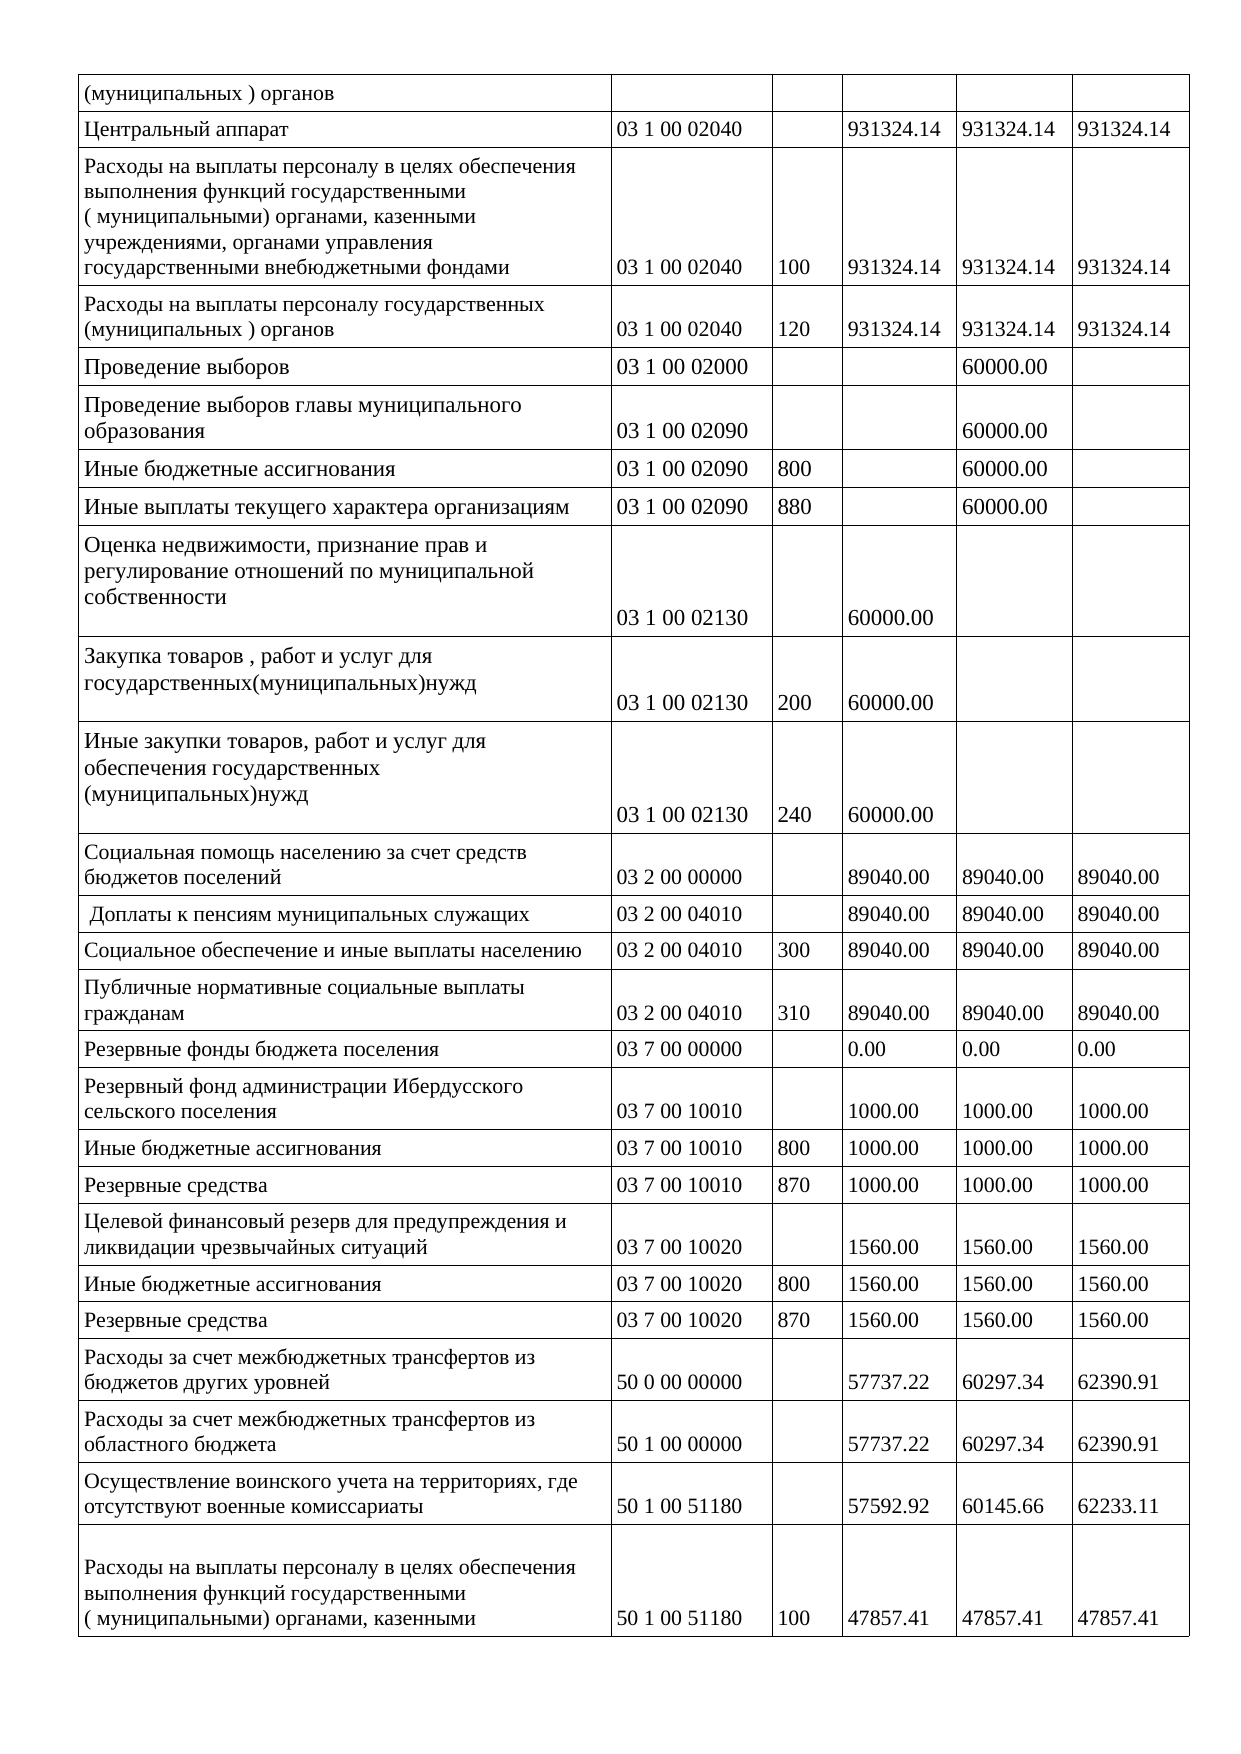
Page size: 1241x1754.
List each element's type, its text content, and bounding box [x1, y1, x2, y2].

table_cell 60000,00 [957, 488, 1072, 525]
table_cell 89040,00 [1073, 834, 1189, 895]
table_cell Иные бюджетные ассигнования [79, 450, 611, 487]
table_cell [1073, 450, 1189, 487]
table_cell Расходы за счет межбюджетных трансфертов из областного бюджета [79, 1401, 611, 1462]
table_cell 619349,16 [843, 75, 956, 111]
table_cell 03 7 00 00000 [612, 1031, 772, 1067]
table_cell 120 [773, 286, 842, 347]
table_cell Центральный аппарат [79, 112, 611, 147]
table_cell [1073, 386, 1189, 449]
table_cell 03 7 00 10010 [612, 1068, 772, 1129]
table_cell 1560,00 [843, 1266, 956, 1301]
table_cell 60000,00 [843, 526, 956, 636]
table_cell Закупка товаров , работ и услуг для государственных(муниципальных)нужд [79, 637, 611, 721]
table_cell Доплаты к пенсиям муниципальных служащих [79, 896, 611, 932]
table_cell Иные закупки товаров, работ и услуг для обеспечения государственных (муниципальных)нужд [79, 722, 611, 833]
table_cell 89040,00 [1073, 933, 1189, 968]
table_cell 1000,00 [957, 1130, 1072, 1166]
table_cell 931324,14 [843, 112, 956, 147]
table_cell [843, 386, 956, 449]
table_cell 60000,00 [957, 348, 1072, 385]
table_cell 62390,91 [1073, 1401, 1189, 1462]
table_cell 60297,34 [957, 1339, 1072, 1400]
table_cell 62233,11 [1073, 1463, 1189, 1524]
table_cell 2560,00 [843, 1031, 956, 1067]
table_cell 03 1 00 02040 [612, 112, 772, 147]
table_cell 89040,00 [843, 896, 956, 932]
table_cell Проведение выборов [79, 348, 611, 385]
table_cell 89040,00 [1073, 970, 1189, 1030]
table_cell 03 2 00 04010 [612, 896, 772, 932]
table_cell 1560,00 [843, 1302, 956, 1338]
table_cell 03 7 00 10010 [612, 1130, 772, 1166]
table_cell Расходы на выплаты персоналу в целях обеспечения выполнения функций государственными ( муниципальными) органами, казенными учреждениями, органами управления государственными внебюджетными фондами [79, 148, 611, 285]
table_cell 1560,00 [1073, 1266, 1189, 1301]
table_cell [773, 348, 842, 385]
table_cell Иные выплаты текущего характера организациям [79, 488, 611, 525]
table_cell 931324,14 [843, 148, 956, 285]
table_cell 03 7 00 10020 [612, 1266, 772, 1301]
table_cell 47857,41 [1073, 1525, 1189, 1636]
table_cell [773, 386, 842, 449]
table_cell [843, 488, 956, 525]
table_cell 03 1 00 02040 [612, 148, 772, 285]
table_cell 89040,00 [1073, 896, 1189, 932]
table_cell [773, 1068, 842, 1129]
table_cell (муниципальных ) органов [79, 75, 611, 111]
table_cell Проведение выборов главы муниципального образования [79, 386, 611, 449]
table_cell 62390,91 [1073, 1339, 1189, 1400]
table_cell 800 [773, 1130, 842, 1166]
table_cell 89040,00 [957, 933, 1072, 968]
table_cell 03 2 00 04010 [612, 933, 772, 968]
table_cell Расходы за счет межбюджетных трансфертов из бюджетов других уровней [79, 1339, 611, 1400]
table_cell 1000,00 [843, 1068, 956, 1129]
table_cell 1000,00 [957, 1167, 1072, 1203]
table_cell [773, 1339, 842, 1400]
table_cell 57737,22 [843, 1339, 956, 1400]
table_cell 2560,00 [1073, 1031, 1189, 1067]
table_cell 931324,14 [843, 286, 956, 347]
table_cell 1000,00 [843, 1130, 956, 1166]
table_cell [1073, 526, 1189, 636]
table_cell 60145,66 [957, 1463, 1072, 1524]
table_cell 880 [773, 488, 842, 525]
table_cell 619349,16 [957, 75, 1072, 111]
table_cell 931324,14 [1073, 286, 1189, 347]
table_cell 100 [773, 148, 842, 285]
table_cell 03 1 00 02130 [612, 526, 772, 636]
table_cell 619349,16 [1073, 75, 1189, 111]
table_cell 1560,00 [957, 1204, 1072, 1265]
table_cell 60000,00 [957, 450, 1072, 487]
table_cell 1560,00 [1073, 1302, 1189, 1338]
table_cell [957, 526, 1072, 636]
table_cell [957, 722, 1072, 833]
table_cell [773, 526, 842, 636]
table_cell [773, 75, 842, 111]
table_cell Социальная помощь населению за счет средств бюджетов поселений [79, 834, 611, 895]
table_cell 89040,00 [843, 933, 956, 968]
table_cell 931324,14 [957, 286, 1072, 347]
table_cell 931324,14 [957, 148, 1072, 285]
table_cell 89040,00 [843, 834, 956, 895]
table_cell 1000,00 [1073, 1130, 1189, 1166]
table_cell Резервные средства [79, 1302, 611, 1338]
table_cell 03 7 00 10020 [612, 1302, 772, 1338]
table_cell 800 [773, 1266, 842, 1301]
table_cell 870 [773, 1302, 842, 1338]
table_cell 03 1 00 02130 [612, 722, 772, 833]
table_cell 03 1 00 02130 [612, 637, 772, 721]
table_cell 47857,41 [957, 1525, 1072, 1636]
table_cell [843, 348, 956, 385]
table_cell 50 1 00 00000 [612, 1401, 772, 1462]
table_cell Осуществление воинского учета на территориях, где отсутствуют военные комиссариаты [79, 1463, 611, 1524]
table_cell 03 1 00 02000 [612, 348, 772, 385]
table_cell 50 1 00 51180 [612, 1525, 772, 1636]
table_cell 47857,41 [843, 1525, 956, 1636]
table_cell Расходы на выплаты персоналу в целях обеспечения выполнения функций государственными ( муниципальными) органами, казенными [79, 1525, 611, 1636]
table_cell Иные бюджетные ассигнования [79, 1266, 611, 1301]
table_cell [773, 1401, 842, 1462]
table_cell 89040,00 [843, 970, 956, 1030]
table_cell 931324,14 [1073, 148, 1189, 285]
table_cell Социальное обеспечение и иные выплаты населению [79, 933, 611, 968]
table_cell 1560,00 [957, 1302, 1072, 1338]
table_cell 50 1 00 51180 [612, 1463, 772, 1524]
table_cell Расходы на выплаты персоналу государственных (муниципальных ) органов [79, 286, 611, 347]
table_cell [843, 450, 956, 487]
table_cell [612, 75, 772, 111]
table_cell 1000,00 [957, 1068, 1072, 1129]
table_cell 800 [773, 450, 842, 487]
table_cell Иные бюджетные ассигнования [79, 1130, 611, 1166]
table_cell 60000,00 [957, 386, 1072, 449]
table_cell [1073, 348, 1189, 385]
table_cell Целевой финансовый резерв для предупреждения и ликвидации чрезвычайных ситуаций [79, 1204, 611, 1265]
table_cell 1560,00 [957, 1266, 1072, 1301]
table_cell Оценка недвижимости, признание прав и регулирование отношений по муниципальной собственности [79, 526, 611, 636]
table_cell 240 [773, 722, 842, 833]
table_cell [773, 1463, 842, 1524]
table_cell [773, 112, 842, 147]
table_cell 03 7 00 10010 [612, 1167, 772, 1203]
table_cell 03 2 00 04010 [612, 970, 772, 1030]
table_cell [1073, 488, 1189, 525]
table_cell 89040,00 [957, 896, 1072, 932]
table_cell 03 1 00 02090 [612, 450, 772, 487]
table_cell 300 [773, 933, 842, 968]
table_cell 50 0 00 00000 [612, 1339, 772, 1400]
table_cell 100 [773, 1525, 842, 1636]
table_cell 03 1 00 02090 [612, 488, 772, 525]
table_cell 870 [773, 1167, 842, 1203]
table_cell 03 7 00 10020 [612, 1204, 772, 1265]
table_cell 1560,00 [843, 1204, 956, 1265]
table_cell 03 1 00 02040 [612, 286, 772, 347]
table_cell [773, 1031, 842, 1067]
table_cell 1560,00 [1073, 1204, 1189, 1265]
table_cell Резервные средства [79, 1167, 611, 1203]
table_cell [1073, 637, 1189, 721]
table_cell Публичные нормативные социальные выплаты гражданам [79, 970, 611, 1030]
table_cell 60000,00 [843, 637, 956, 721]
table_cell 60297,34 [957, 1401, 1072, 1462]
table_cell Резервный фонд администрации Ибердусского сельского поселения [79, 1068, 611, 1129]
table_cell Резервные фонды бюджета поселения [79, 1031, 611, 1067]
table_cell 03 1 00 02090 [612, 386, 772, 449]
table_cell 03 2 00 00000 [612, 834, 772, 895]
table_cell 1000,00 [1073, 1167, 1189, 1203]
table_cell 57592,92 [843, 1463, 956, 1524]
table_cell 1000,00 [843, 1167, 956, 1203]
table_cell 89040,00 [957, 970, 1072, 1030]
table_cell [957, 637, 1072, 721]
table_cell [773, 896, 842, 932]
table_cell 200 [773, 637, 842, 721]
table_cell 89040,00 [957, 834, 1072, 895]
table_cell 57737,22 [843, 1401, 956, 1462]
table_cell [1073, 722, 1189, 833]
table_cell 931324,14 [957, 112, 1072, 147]
table_cell [773, 834, 842, 895]
table_cell 2560,00 [957, 1031, 1072, 1067]
table_cell 931324,14 [1073, 112, 1189, 147]
table_cell 60000,00 [843, 722, 956, 833]
table_cell 1000,00 [1073, 1068, 1189, 1129]
table_cell [773, 1204, 842, 1265]
table_cell 310 [773, 970, 842, 1030]
